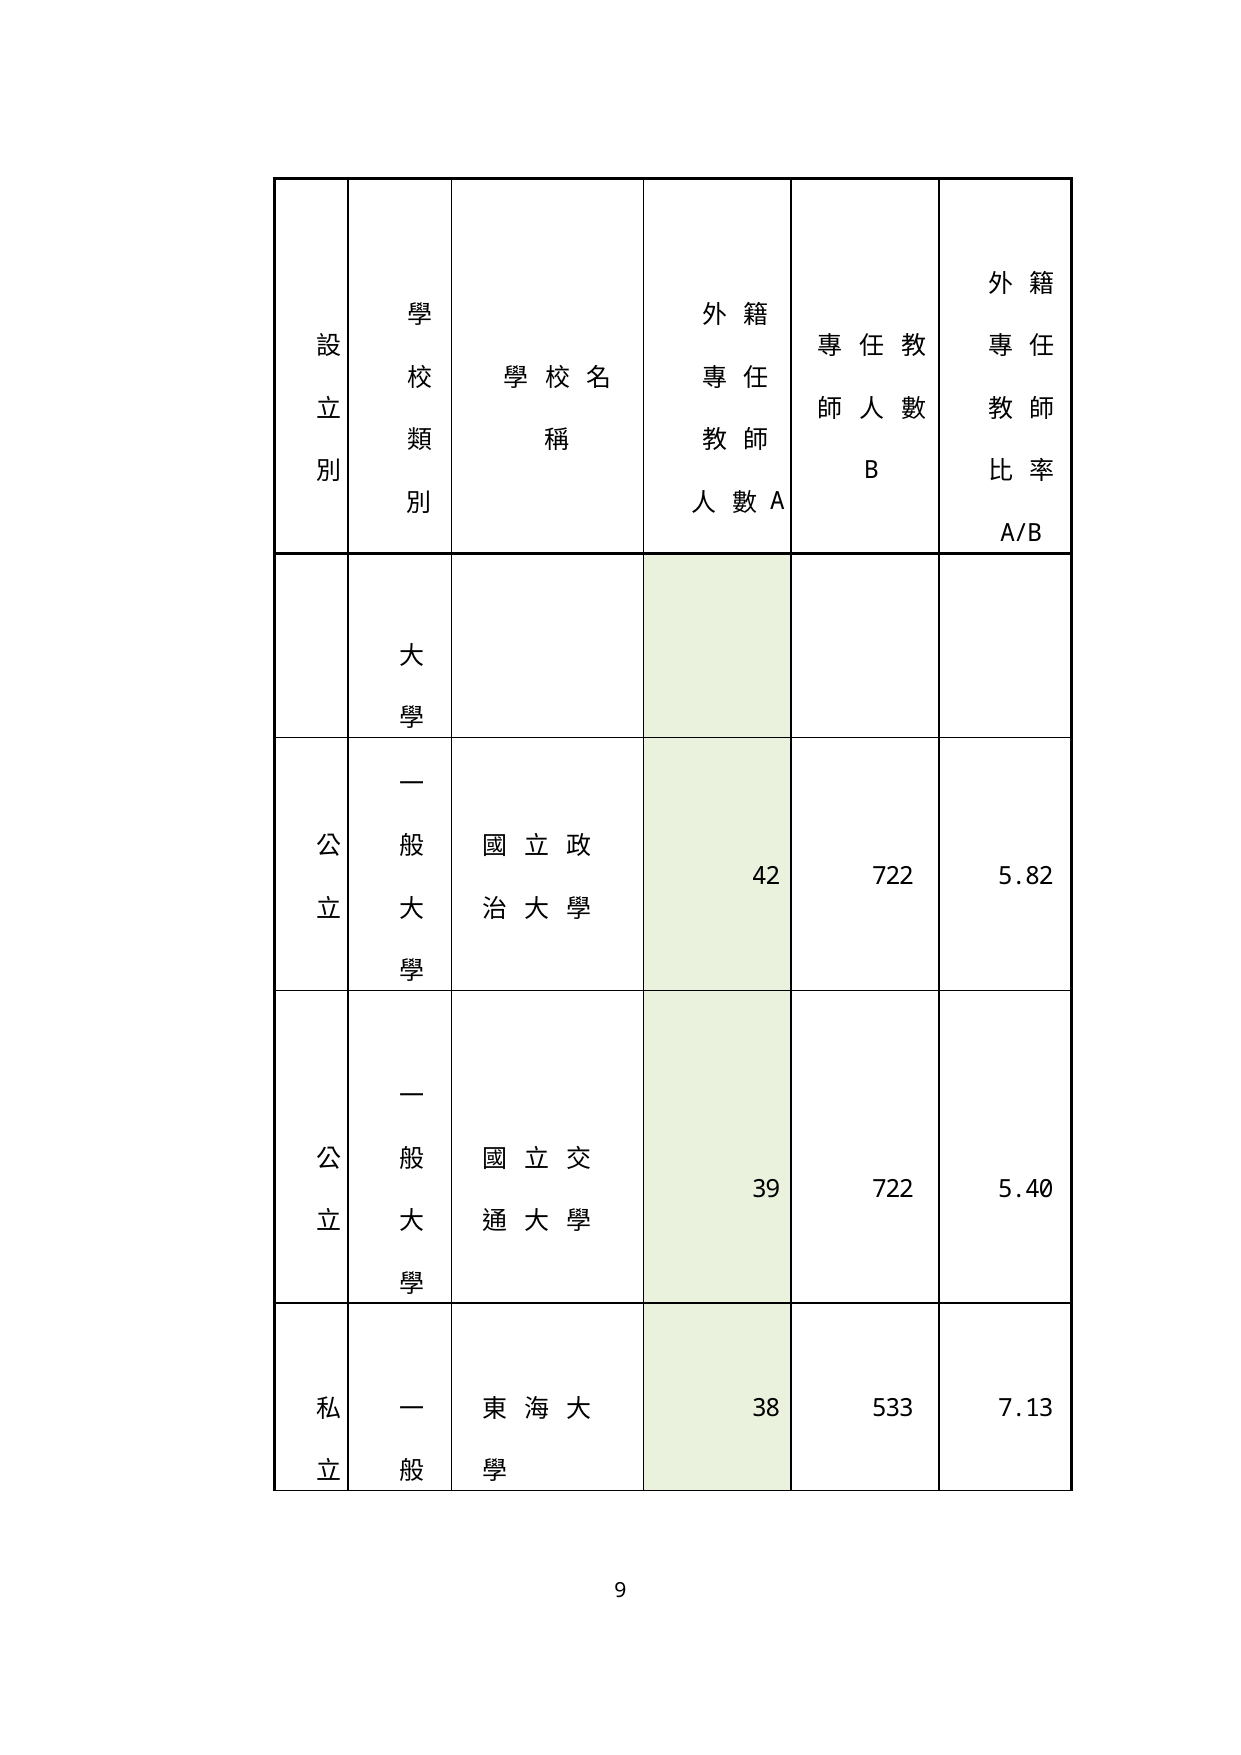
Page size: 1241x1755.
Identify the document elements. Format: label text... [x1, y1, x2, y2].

table_header 專任教師人數B [792, 180, 938, 552]
table_cell 722 [792, 738, 938, 990]
table_cell 私立 [276, 1304, 347, 1490]
table_cell [276, 555, 347, 737]
table_cell 39 [644, 991, 790, 1302]
table_header 外籍專任教師比率A/B [940, 180, 1070, 552]
table_cell 一般 [349, 1304, 451, 1490]
table_cell 722 [792, 991, 938, 1302]
table_cell 國立政治大學 [452, 738, 643, 990]
table_cell 一般大學 [349, 738, 451, 990]
table_header 設立別 [276, 180, 347, 552]
table_cell 533 [792, 1304, 938, 1490]
table_cell [452, 555, 643, 737]
table_cell 國立交通大學 [452, 991, 643, 1302]
table_cell 東海大學 [452, 1304, 643, 1490]
table_cell 7.13 [940, 1304, 1070, 1490]
table_cell 38 [644, 1304, 790, 1490]
table_cell [940, 555, 1070, 737]
table_cell 大學 [349, 555, 451, 737]
table_cell [644, 555, 790, 737]
table_header 學校名稱 [452, 180, 643, 552]
table_cell 公立 [276, 991, 347, 1302]
table_cell [792, 555, 938, 737]
table_cell 42 [644, 738, 790, 990]
table_cell 5.82 [940, 738, 1070, 990]
table_header 外籍專任教師人數A [644, 180, 790, 552]
table_cell 5.40 [940, 991, 1070, 1302]
table_cell 一般大學 [349, 991, 451, 1302]
table_cell 公立 [276, 738, 347, 990]
table_header 學校類別 [349, 180, 451, 552]
